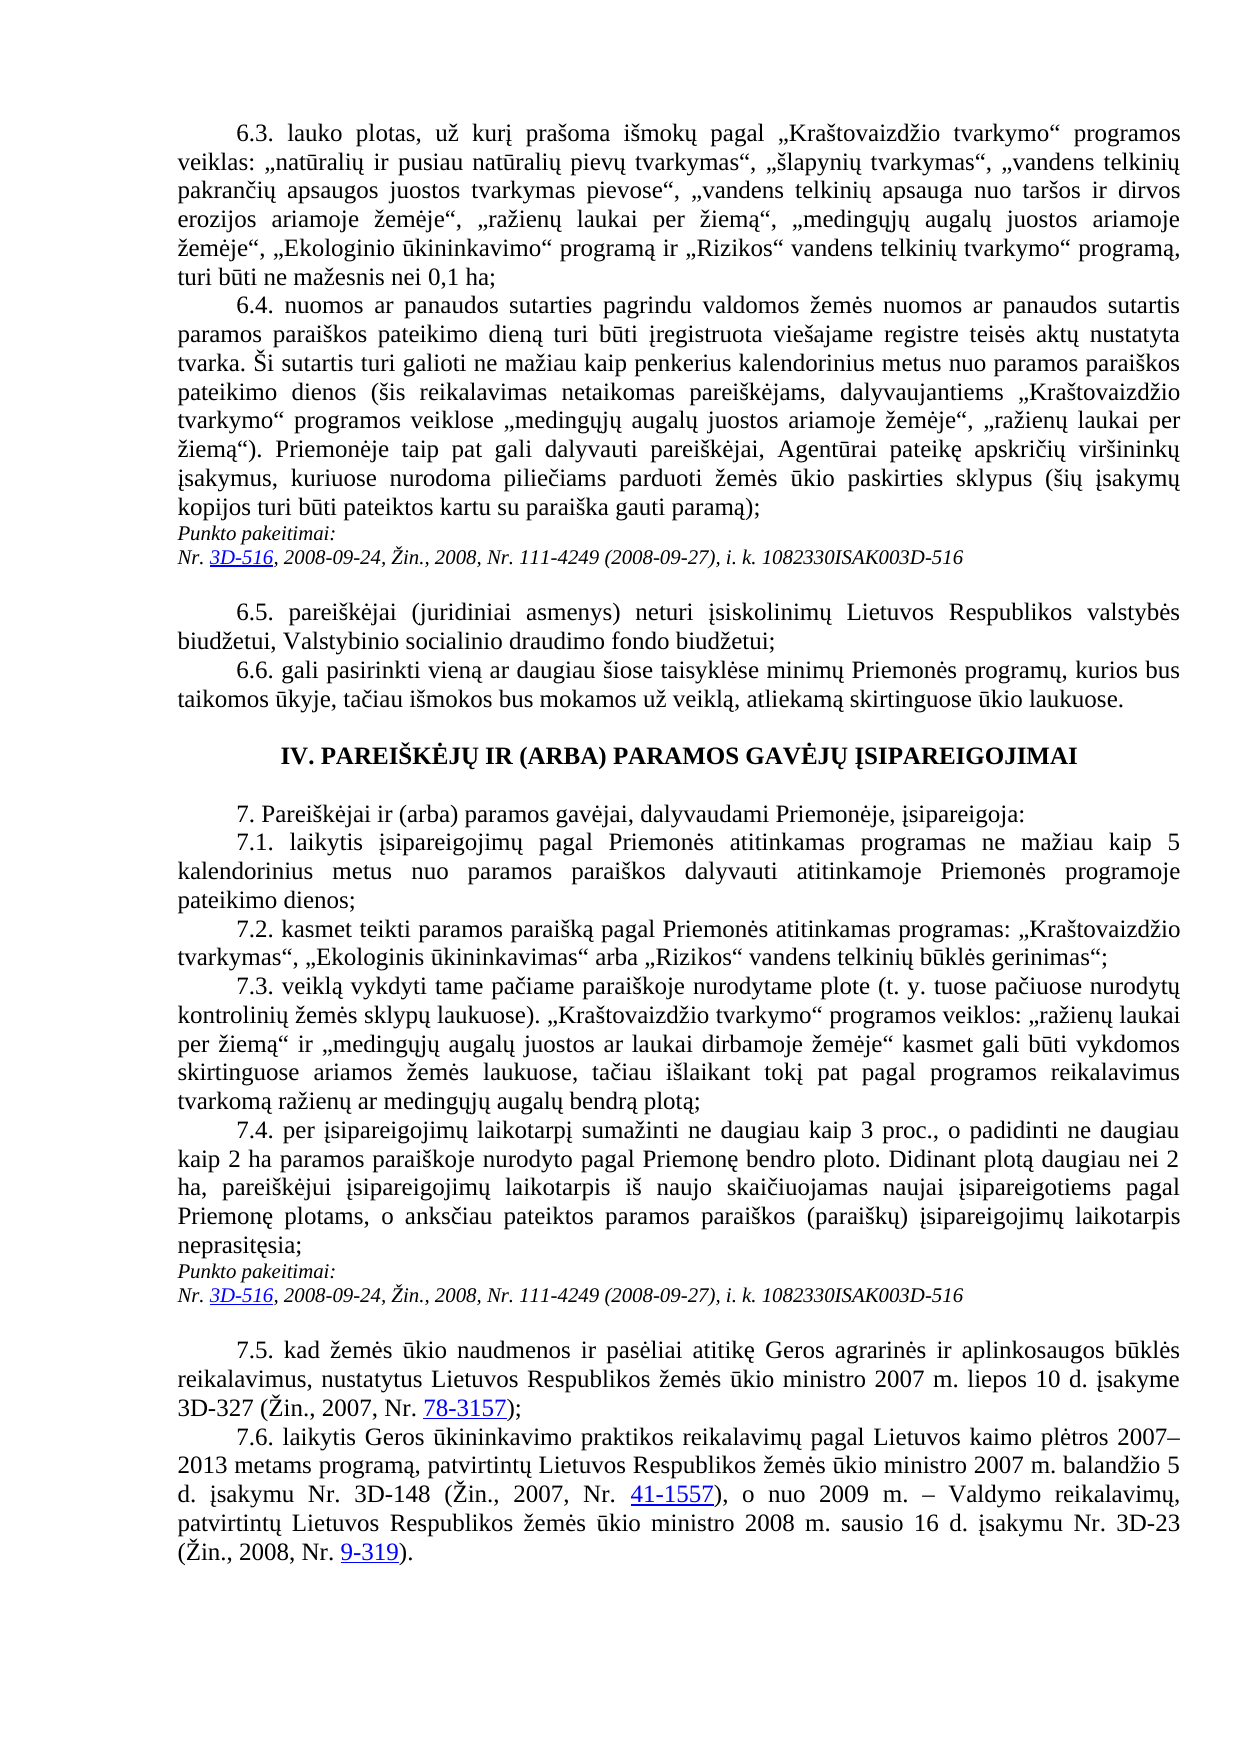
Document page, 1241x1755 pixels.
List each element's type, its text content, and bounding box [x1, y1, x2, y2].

text 7.1. laikytis įsipareigojimų pagal Priemonės atitinkamas programas ne mažiau kaip 5 kalendorinius metus nuo paramos paraiškos dalyvauti atitinkamoje Priemonės programoje pateikimo dienos; [177, 827, 1181, 914]
text Nr. 3D-516, 2008-09-24, Žin., 2008, Nr. 111-4249 (2008-09-27), i. k. 1082330ISAK003D-516 [177, 545, 1181, 569]
text 6.5. pareiškėjai (juridiniai asmenys) neturi įsiskolinimų Lietuvos Respublikos valstybės biudžetui, Valstybinio socialinio draudimo fondo biudžetui; [177, 597, 1181, 655]
text 6.6. gali pasirinkti vieną ar daugiau šiose taisyklėse minimų Priemonės programų, kurios bus taikomos ūkyje, tačiau išmokos bus mokamos už veiklą, atliekamą skirtinguose ūkio laukuose. [177, 655, 1181, 712]
text IV. PAREIŠKĖJŲ IR (ARBA) PARAMOS GAVĖJŲ ĮSIPAREIGOJIMAI [177, 741, 1181, 770]
text 7.3. veiklą vykdyti tame pačiame paraiškoje nurodytame plote (t. y. tuose pačiuose nurodytų kontrolinių žemės sklypų laukuose). „Kraštovaizdžio tvarkymo“ programos veiklos: „ražienų laukai per žiemą“ ir „medingųjų augalų juostos ar laukai dirbamoje žemėje“ kasmet gali būti vykdomos skirtinguose ariamos žemės laukuose, tačiau išlaikant tokį pat pagal programos reikalavimus tvarkomą ražienų ar medingųjų augalų bendrą plotą; [177, 971, 1181, 1115]
text 7.5. kad žemės ūkio naudmenos ir pasėliai atitikę Geros agrarinės ir aplinkosaugos būklės reikalavimus, nustatytus Lietuvos Respublikos žemės ūkio ministro 2007 m. liepos 10 d. įsakyme 3D-327 (Žin., 2007, Nr. 78-3157); [177, 1336, 1181, 1422]
text 7.4. per įsipareigojimų laikotarpį sumažinti ne daugiau kaip 3 proc., o padidinti ne daugiau kaip 2 ha paramos paraiškoje nurodyto pagal Priemonę bendro ploto. Didinant plotą daugiau nei 2 ha, pareiškėjui įsipareigojimų laikotarpis iš naujo skaičiuojamas naujai įsipareigotiems pagal Priemonę plotams, o anksčiau pateiktos paramos paraiškos (paraiškų) įsipareigojimų laikotarpis neprasitęsia; [177, 1115, 1181, 1259]
text 7.6. laikytis Geros ūkininkavimo praktikos reikalavimų pagal Lietuvos kaimo plėtros 2007–2013 metams programą, patvirtintų Lietuvos Respublikos žemės ūkio ministro 2007 m. balandžio 5 d. įsakymu Nr. 3D-148 (Žin., 2007, Nr. 41-1557), o nuo 2009 m. – Valdymo reikalavimų, patvirtintų Lietuvos Respublikos žemės ūkio ministro 2008 m. sausio 16 d. įsakymu Nr. 3D-23 (Žin., 2008, Nr. 9-319). [177, 1422, 1181, 1566]
text 6.3. lauko plotas, už kurį prašoma išmokų pagal „Kraštovaizdžio tvarkymo“ programos veiklas: „natūralių ir pusiau natūralių pievų tvarkymas“, „šlapynių tvarkymas“, „vandens telkinių pakrančių apsaugos juostos tvarkymas pievose“, „vandens telkinių apsauga nuo taršos ir dirvos erozijos ariamoje žemėje“, „ražienų laukai per žiemą“, „medingųjų augalų juostos ariamoje žemėje“, „Ekologinio ūkininkavimo“ programą ir „Rizikos“ vandens telkinių tvarkymo“ programą, turi būti ne mažesnis nei 0,1 ha; [177, 118, 1181, 291]
text 6.4. nuomos ar panaudos sutarties pagrindu valdomos žemės nuomos ar panaudos sutartis paramos paraiškos pateikimo dieną turi būti įregistruota viešajame registre teisės aktų nustatyta tvarka. Ši sutartis turi galioti ne mažiau kaip penkerius kalendorinius metus nuo paramos paraiškos pateikimo dienos (šis reikalavimas netaikomas pareiškėjams, dalyvaujantiems „Kraštovaizdžio tvarkymo“ programos veiklose „medingųjų augalų juostos ariamoje žemėje“, „ražienų laukai per žiemą“). Priemonėje taip pat gali dalyvauti pareiškėjai, Agentūrai pateikę apskričių viršininkų įsakymus, kuriuose nurodoma piliečiams parduoti žemės ūkio paskirties sklypus (šių įsakymų kopijos turi būti pateiktos kartu su paraiška gauti paramą); [177, 291, 1181, 521]
text Punkto pakeitimai: [177, 521, 1181, 545]
text 7.2. kasmet teikti paramos paraišką pagal Priemonės atitinkamas programas: „Kraštovaizdžio tvarkymas“, „Ekologinis ūkininkavimas“ arba „Rizikos“ vandens telkinių būklės gerinimas“; [177, 914, 1181, 971]
text Nr. 3D-516, 2008-09-24, Žin., 2008, Nr. 111-4249 (2008-09-27), i. k. 1082330ISAK003D-516 [177, 1283, 1181, 1307]
text 7. Pareiškėjai ir (arba) paramos gavėjai, dalyvaudami Priemonėje, įsipareigoja: [177, 799, 1181, 827]
text Punkto pakeitimai: [177, 1259, 1181, 1283]
